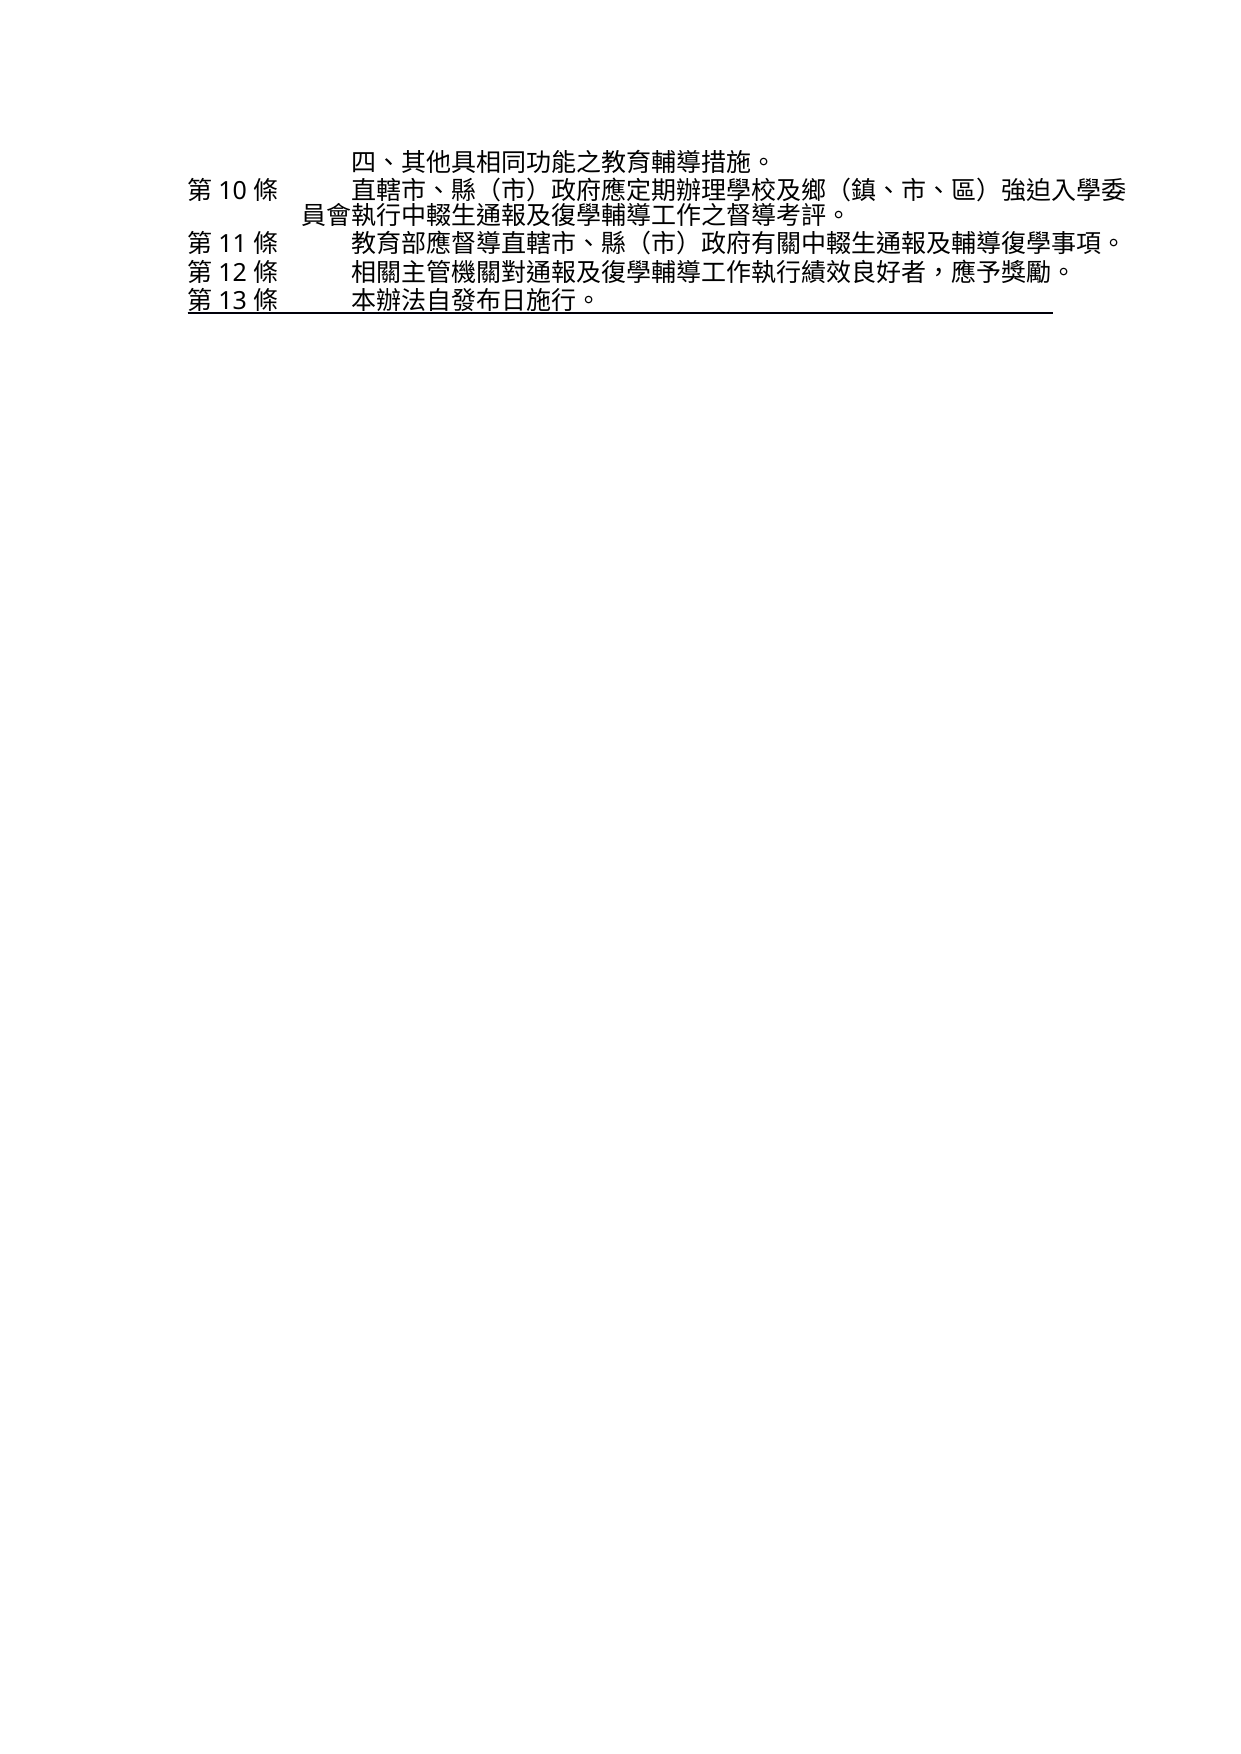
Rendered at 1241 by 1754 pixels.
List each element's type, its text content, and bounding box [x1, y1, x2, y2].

table_cell 第 12 條 [186, 259, 300, 287]
table_cell 四、其他具相同功能之教育輔導措施。 [300, 150, 1145, 178]
table_cell 直轄市、縣（市）政府應定期辦理學校及鄉（鎮、市、區）強迫入學委員會執行中輟生通報及復學輔導工作之督導考評。 [300, 178, 1145, 231]
table_cell 第 13 條 [186, 288, 300, 316]
table_cell 相關主管機關對通報及復學輔導工作執行績效良好者，應予獎勵。 [300, 259, 1145, 287]
table_cell 教育部應督導直轄市、縣（市）政府有關中輟生通報及輔導復學事項。 [300, 231, 1145, 259]
table_cell 本辦法自發布日施行。 [300, 288, 1145, 316]
table_cell 第 10 條 [186, 178, 300, 231]
table_cell 第 11 條 [186, 231, 300, 259]
table_cell [186, 150, 300, 178]
